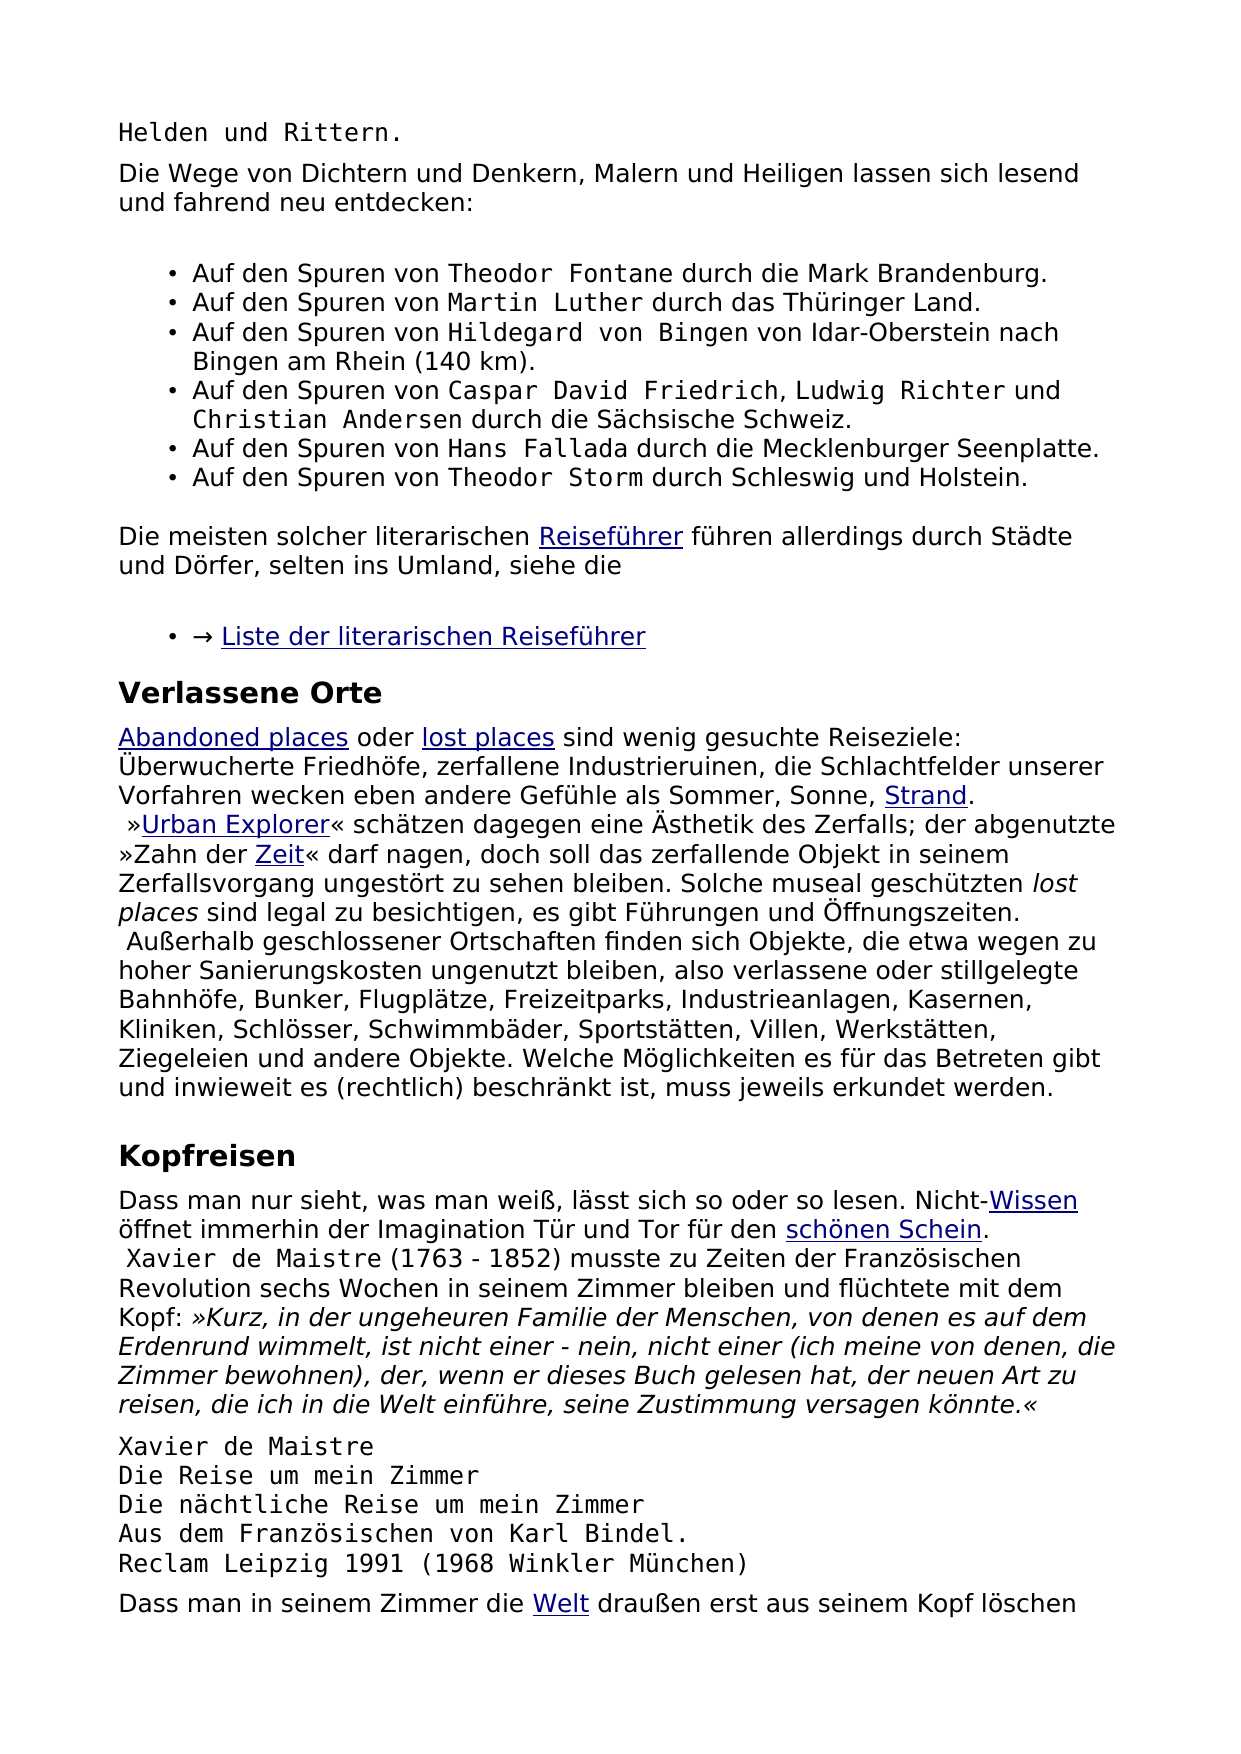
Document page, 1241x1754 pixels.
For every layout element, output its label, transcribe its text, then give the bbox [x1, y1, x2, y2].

list → Liste der literarischen Reiseführer [177, 622, 1122, 652]
text Dass man in seinem Zimmer die Welt draußen erst aus seinem Kopf löschen [118, 1590, 1122, 1619]
list Auf den Spuren von Caspar David Friedrich, Ludwig Richter und Christian Andersen durch die Sächsische Schweiz. [177, 376, 1122, 434]
text Helden und Rittern. [118, 118, 1122, 147]
subtitle Verlassene Orte [118, 677, 1122, 711]
text Dass man nur sieht, was man weiß, lässt sich so oder so lesen. Nicht-Wissen öffnet immerhin der Imagination Tür und Tor für den schönen Schein. Xavier de Maistre (1763 - 1852) musste zu Zeiten der Französischen Revolution sechs Wochen in seinem Zimmer bleiben und flüchtete mit dem Kopf: »Kurz, in der ungeheuren Familie der Menschen, von denen es auf dem Erdenrund wimmelt, ist nicht einer - nein, nicht einer (ich meine von denen, die Zimmer bewohnen), der, wenn er dieses Buch gelesen hat, der neuen Art zu reisen, die ich in die Welt einführe, seine Zustimmung versagen könnte.« [118, 1186, 1122, 1419]
subtitle Kopfreisen [118, 1140, 1122, 1174]
text Abandoned places oder lost places sind wenig gesuchte Reiseziele: Überwucherte Friedhöfe, zerfallene Industrieruinen, die Schlachtfelder unserer Vorfahren wecken eben andere Gefühle als Sommer, Sonne, Strand. »Urban Explorer« schätzen dagegen eine Ästhetik des Zerfalls; der abgenutzte »Zahn der Zeit« darf nagen, doch soll das zerfallende Objekt in seinem Zerfallsvorgang ungestört zu sehen bleiben. Solche museal geschützten lost places sind legal zu besichtigen, es gibt Führungen und Öffnungszeiten. Außerhalb geschlossener Ortschaften finden sich Objekte, die etwa wegen zu hoher Sanierungskosten ungenutzt bleiben, also verlassene oder stillgelegte Bahnhöfe, Bunker, Flugplätze, Freizeitparks, Industrieanlagen, Kasernen, Kliniken, Schlösser, Schwimmbäder, Sportstätten, Villen, Werkstätten, Ziegeleien und andere Objekte. Welche Möglichkeiten es für das Betreten gibt und inwieweit es (rechtlich) beschränkt ist, muss jeweils erkundet werden. [118, 723, 1122, 1102]
text Die Wege von Dichtern und Denkern, Malern und Heiligen lassen sich lesend und fahrend neu entdecken: [118, 159, 1122, 217]
text Xavier de Maistre Die Reise um mein Zimmer Die nächtliche Reise um mein Zimmer Aus dem Französischen von Karl Bindel. Reclam Leipzig 1991 (1968 Winkler München) [118, 1432, 1122, 1578]
list Auf den Spuren von Theodor Storm durch Schleswig und Holstein. [177, 463, 1122, 493]
list Auf den Spuren von Theodor Fontane durch die Mark Brandenburg. [177, 259, 1122, 288]
text Die meisten solcher literarischen Reiseführer führen allerdings durch Städte und Dörfer, selten ins Umland, siehe die [118, 522, 1122, 581]
list Auf den Spuren von Hans Fallada durch die Mecklenburger Seenplatte. [177, 434, 1122, 463]
list Auf den Spuren von Hildegard von Bingen von Idar-Oberstein nach Bingen am Rhein (140 km). [177, 318, 1122, 376]
list Auf den Spuren von Martin Luther durch das Thüringer Land. [177, 288, 1122, 318]
